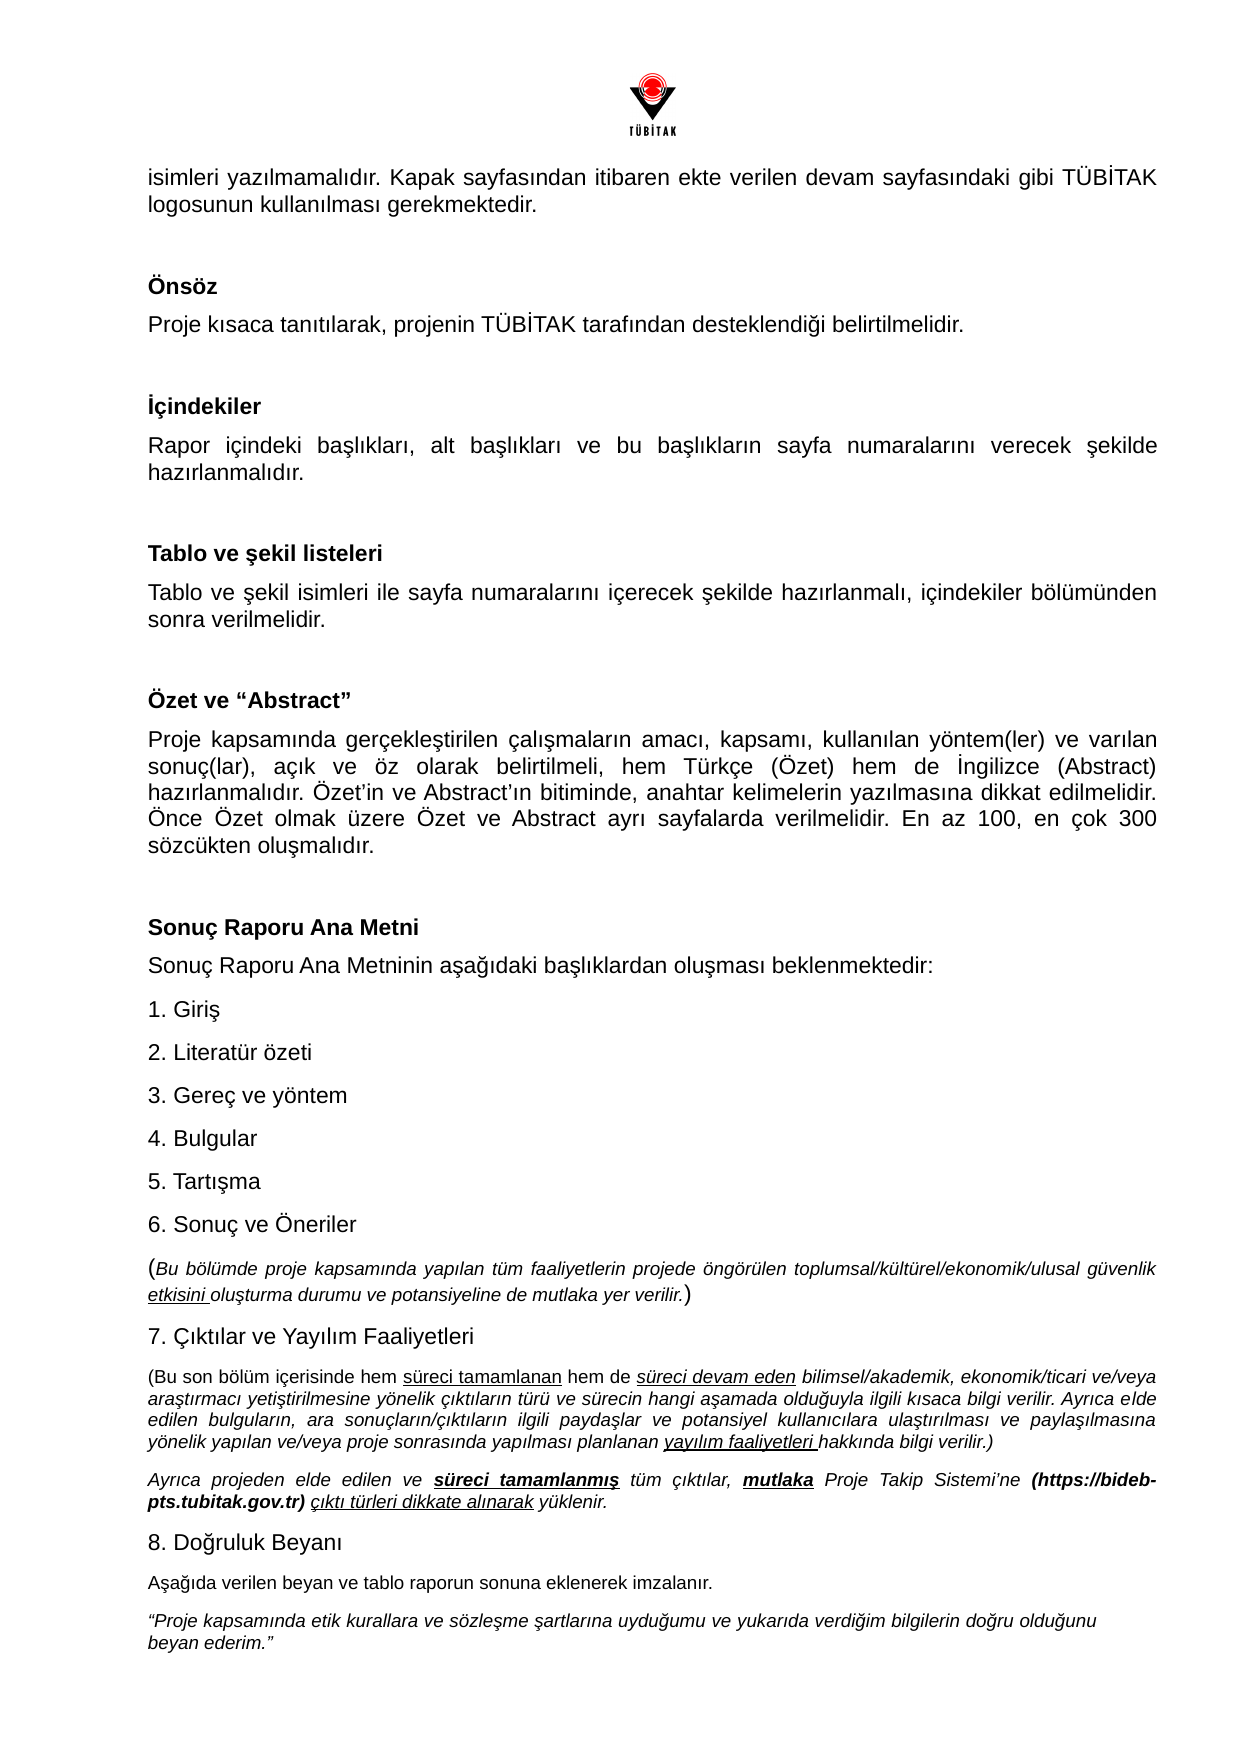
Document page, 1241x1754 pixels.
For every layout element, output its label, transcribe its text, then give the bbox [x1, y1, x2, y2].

text 7. Çıktılar ve Yayılım Faaliyetleri [148, 1323, 1158, 1349]
text Proje kısaca tanıtılarak, projenin TÜBİTAK tarafından desteklendiği belirtilmelidir. [148, 311, 1158, 338]
text (Bu bölümde proje kapsamında yapılan tüm faaliyetlerin projede öngörülen toplumsal/kültürel/ekonomik/ulusal güvenlik etkisini oluşturma durumu ve potansiyeline de mutlaka yer verilir.) [148, 1254, 1158, 1306]
text Aşağıda verilen beyan ve tablo raporun sonuna eklenerek imzalanır. [148, 1572, 1099, 1593]
text isimleri yazılmamalıdır. Kapak sayfasından itibaren ekte verilen devam sayfasındaki gibi TÜBİTAK logosunun kullanılması gerekmektedir. [148, 164, 1158, 217]
text 5. Tartışma [148, 1168, 1158, 1194]
text 1. Giriş [148, 996, 1158, 1022]
text “Proje kapsamında etik kurallara ve sözleşme şartlarına uyduğumu ve yukarıda verdiğim bilgilerin doğru olduğunu beyan ederim.” [148, 1610, 1099, 1653]
text Rapor içindeki başlıkları, alt başlıkları ve bu başlıkların sayfa numaralarını verecek şekilde hazırlanmalıdır. [148, 432, 1158, 485]
text Özet ve “Abstract” [148, 687, 1158, 714]
text Sonuç Raporu Ana Metninin aşağıdaki başlıklardan oluşması beklenmektedir: [148, 952, 1158, 979]
text Sonuç Raporu Ana Metni [148, 914, 1158, 940]
text 8. Doğruluk Beyanı [148, 1529, 1099, 1555]
text 6. Sonuç ve Öneriler [148, 1211, 1158, 1237]
text Proje kapsamında gerçekleştirilen çalışmaların amacı, kapsamı, kullanılan yöntem(ler) ve varılan sonuç(lar), açık ve öz olarak belirtilmeli, hem Türkçe (Özet) hem de İngilizce (Abstract) hazırlanmalıdır. Özet’in ve Abstract’ın bitiminde, anahtar kelimelerin yazılmasına dikkat edilmelidir. Önce Özet olmak üzere Özet ve Abstract ayrı sayfalarda verilmelidir. En az 100, en çok 300 sözcükten oluşmalıdır. [148, 726, 1158, 858]
text 2. Literatür özeti [148, 1038, 1158, 1065]
text Tablo ve şekil listeleri [148, 540, 1158, 567]
text Ayrıca projeden elde edilen ve süreci tamamlanmış tüm çıktılar, mutlaka Proje Takip Sistemi’ne (https://bideb-pts.tubitak.gov.tr) çıktı türleri dikkate alınarak yüklenir. [148, 1469, 1158, 1512]
text 4. Bulgular [148, 1124, 1158, 1151]
text İçindekiler [148, 393, 1158, 420]
text (Bu son bölüm içerisinde hem süreci tamamlanan hem de süreci devam eden bilimsel/akademik, ekonomik/ticari ve/veya araştırmacı yetiştirilmesine yönelik çıktıların türü ve sürecin hangi aşamada olduğuyla ilgili kısaca bilgi verilir. Ayrıca elde edilen bulguların, ara sonuçların/çıktıların ilgili paydaşlar ve potansiyel kullanıcılara ulaştırılması ve paylaşılmasına yönelik yapılan ve/veya proje sonrasında yapılması planlanan yayılım faaliyetleri hakkında bilgi verilir.) [148, 1366, 1158, 1452]
text 3. Gereç ve yöntem [148, 1082, 1158, 1108]
text Önsöz [148, 273, 1158, 299]
text Tablo ve şekil isimleri ile sayfa numaralarını içerecek şekilde hazırlanmalı, içindekiler bölümünden sonra verilmelidir. [148, 579, 1158, 632]
